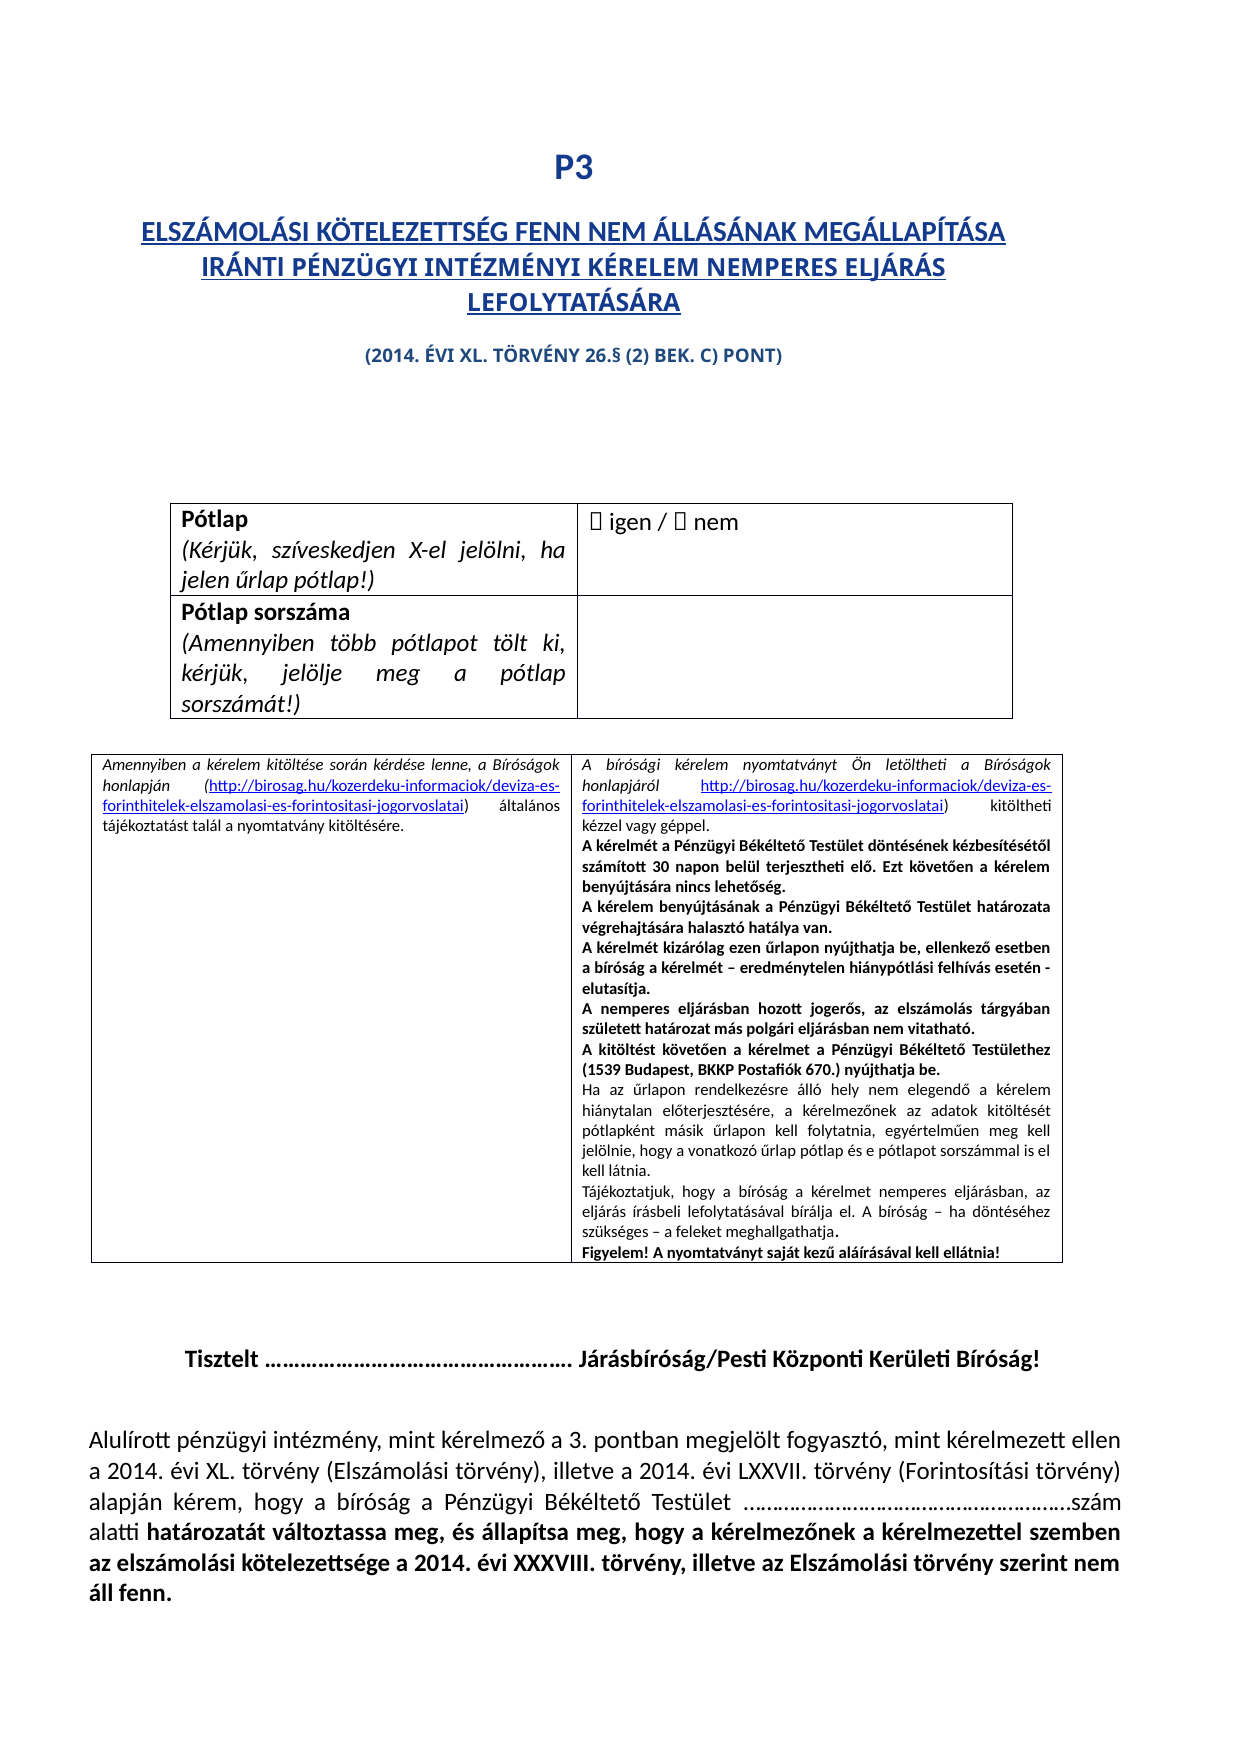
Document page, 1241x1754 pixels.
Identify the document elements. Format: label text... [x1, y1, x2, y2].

table_header Pótlap (Kérjük, szíveskedjen X-el jelölni, ha jelen űrlap pótlap!) [171, 504, 577, 595]
table_cell [578, 596, 1012, 718]
text Tisztelt ……………………………………………. Járásbíróság/Pesti Központi Kerületi Bíróság! [103, 1343, 1122, 1373]
text Alulírott pénzügyi intézmény, mint kérelmező a 3. pontban megjelölt fogyasztó, mint kérelmezett ellen a 2014. évi XL. törvény (Elszámolási törvény), illetve a 2014. évi LXXVII. törvény (Forintosítási törvény) alapján kérem, hogy a bíróság a Pénzügyi Békéltető Testület …………………………………………………szám alatti határozatát változtassa meg, és állapítsa meg, hogy a kérelmezőnek a kérelmezettel szemben az elszámolási kötelezettsége a 2014. évi XXXVIII. törvény, illetve az Elszámolási törvény szerint nem áll fenn. [88, 1425, 1122, 1608]
table_header [141, 423, 1099, 719]
table_header  igen /  nem [578, 504, 1012, 595]
table_cell Pótlap sorszáma (Amennyiben több pótlapot tölt ki, kérjük, jelölje meg a pótlap sorszámát!) [171, 596, 577, 718]
table_header Amennyiben a kérelem kitöltése során kérdése lenne, a Bíróságok honlapján (http://birosag.hu/kozerdeku-informaciok/deviza-es-forinthitelek-elszamolasi-es-forintositasi-jogorvoslatai) általános tájékoztatást talál a nyomtatvány kitöltésére. [92, 755, 571, 1262]
table_header P3 elszámolási kötelezettség fenn nem állásának megállapítása iránti pénzügyi intézményi kérelem nemperes eljárás lefolytatására (2014. évi XL. törvény 26.§ (2) BEK. C) pont) [89, 118, 1058, 389]
table_header A bírósági kérelem nyomtatványt Ön letöltheti a Bíróságok honlapjáról http://birosag.hu/kozerdeku-informaciok/deviza-es-forinthitelek-elszamolasi-es-forintositasi-jogorvoslatai) kitöltheti kézzel vagy géppel. A kérelmét a Pénzügyi Békéltető Testület döntésének kézbesítésétől számított 30 napon belül terjesztheti elő. Ezt követően a kérelem benyújtására nincs lehetőség. A kérelem benyújtásának a Pénzügyi Békéltető Testület határozata végrehajtására halasztó hatálya van. A kérelmét kizárólag ezen űrlapon nyújthatja be, ellenkező esetben a bíróság a kérelmét – eredménytelen hiánypótlási felhívás esetén - elutasítja. A nemperes eljárásban hozott jogerős, az elszámolás tárgyában született határozat más polgári eljárásban nem vitatható. A kitöltést követően a kérelmet a Pénzügyi Békéltető Testülethez (1539 Budapest, BKKP Postafiók 670.) nyújthatja be. Ha az űrlapon rendelkezésre álló hely nem elegendő a kérelem hiánytalan előterjesztésére, a kérelmezőnek az adatok kitöltését pótlapként másik űrlapon kell folytatnia, egyértelműen meg kell jelölnie, hogy a vonatkozó űrlap pótlap és e pótlapot sorszámmal is el kell látnia. Tájékoztatjuk, hogy a bíróság a kérelmet nemperes eljárásban, az eljárás írásbeli lefolytatásával bírálja el. A bíróság – ha döntéséhez szükséges – a feleket meghallgathatja. Figyelem! A nyomtatványt saját kezű aláírásával kell ellátnia! [572, 755, 1062, 1262]
